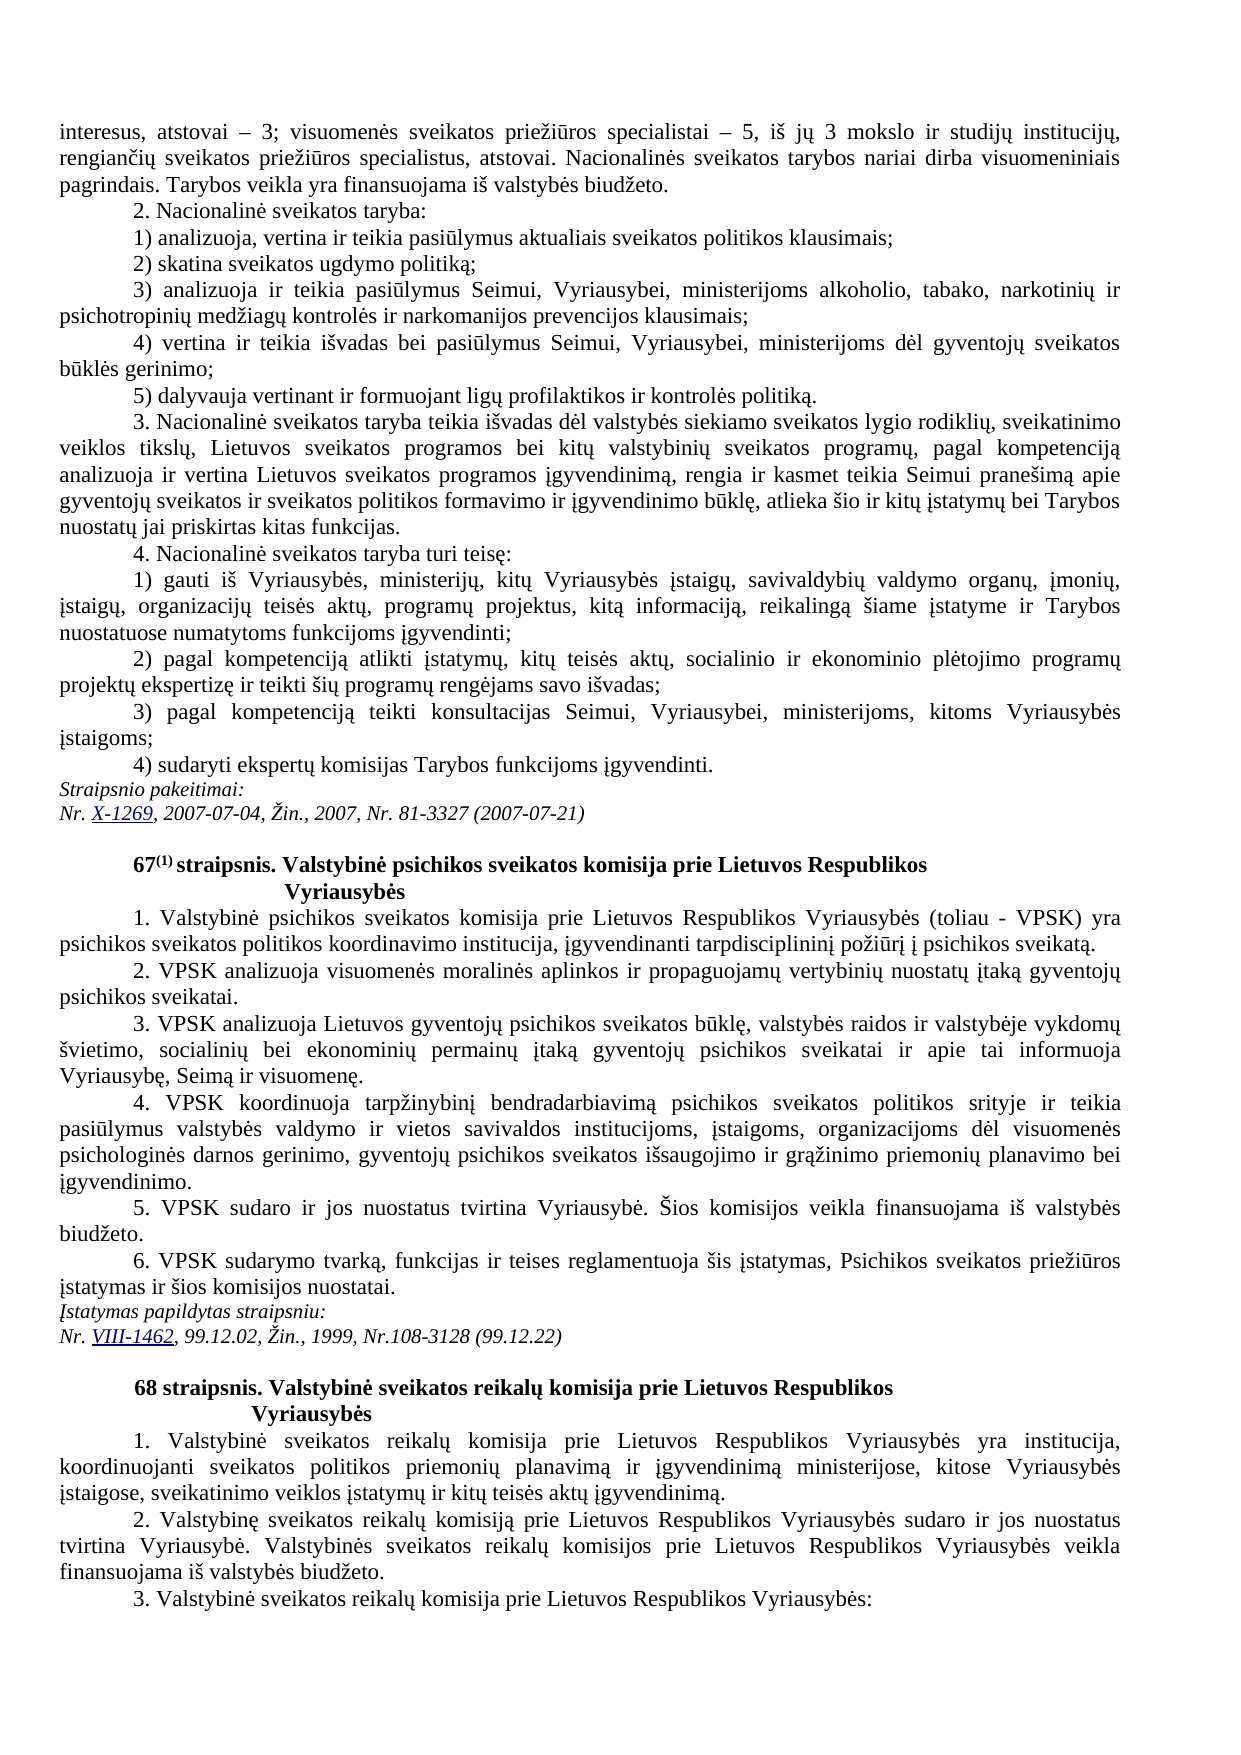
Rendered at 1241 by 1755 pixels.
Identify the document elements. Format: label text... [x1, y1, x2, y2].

text 1. Valstybinė psichikos sveikatos komisija prie Lietuvos Respublikos Vyriausybės (toliau - VPSK) yra psichikos sveikatos politikos koordinavimo institucija, įgyvendinanti tarpdisciplininį požiūrį į psichikos sveikatą. [59, 904, 1122, 957]
text 67(1) straipsnis. Valstybinė psichikos sveikatos komisija prie Lietuvos Respublikos [59, 851, 1122, 878]
text Vyriausybės [209, 878, 1122, 904]
text 4) sudaryti ekspertų komisijas Tarybos funkcijoms įgyvendinti. [59, 751, 1122, 777]
text 3. Valstybinė sveikatos reikalų komisija prie Lietuvos Respublikos Vyriausybės: [59, 1585, 1122, 1611]
text 1) analizuoja, vertina ir teikia pasiūlymus aktualiais sveikatos politikos klausimais; [59, 223, 1122, 250]
text 4. Nacionalinė sveikatos taryba turi teisę: [59, 540, 1122, 566]
text Įstatymas papildytas straipsniu: [59, 1299, 1122, 1323]
text 3. Nacionalinė sveikatos taryba teikia išvadas dėl valstybės siekiamo sveikatos lygio rodiklių, sveikatinimo veiklos tikslų, Lietuvos sveikatos programos bei kitų valstybinių sveikatos programų, pagal kompetenciją analizuoja ir vertina Lietuvos sveikatos programos įgyvendinimą, rengia ir kasmet teikia Seimui pranešimą apie gyventojų sveikatos ir sveikatos politikos formavimo ir įgyvendinimo būklę, atlieka šio ir kitų įstatymų bei Tarybos nuostatų jai priskirtas kitas funkcijas. [59, 408, 1122, 540]
text Nr. VIII-1462, 99.12.02, Žin., 1999, Nr.108-3128 (99.12.22) [59, 1323, 1122, 1348]
text 2. Valstybinę sveikatos reikalų komisiją prie Lietuvos Respublikos Vyriausybės sudaro ir jos nuostatus tvirtina Vyriausybė. Valstybinės sveikatos reikalų komisijos prie Lietuvos Respublikos Vyriausybės veikla finansuojama iš valstybės biudžeto. [59, 1506, 1122, 1585]
text 2. Nacionalinė sveikatos taryba: [59, 197, 1122, 223]
text 3. VPSK analizuoja Lietuvos gyventojų psichikos sveikatos būklę, valstybės raidos ir valstybėje vykdomų švietimo, socialinių bei ekonominių permainų įtaką gyventojų psichikos sveikatai ir apie tai informuoja Vyriausybę, Seimą ir visuomenę. [59, 1009, 1122, 1089]
text 2) pagal kompetenciją atlikti įstatymų, kitų teisės aktų, socialinio ir ekonominio plėtojimo programų projektų ekspertizę ir teikti šių programų rengėjams savo išvadas; [59, 645, 1122, 698]
text Vyriausybės [251, 1400, 1122, 1427]
text Straipsnio pakeitimai: [59, 777, 1122, 801]
text 3) pagal kompetenciją teikti konsultacijas Seimui, Vyriausybei, ministerijoms, kitoms Vyriausybės įstaigoms; [59, 698, 1122, 751]
text 2) skatina sveikatos ugdymo politiką; [59, 250, 1122, 276]
text 5. VPSK sudaro ir jos nuostatus tvirtina Vyriausybė. Šios komisijos veikla finansuojama iš valstybės biudžeto. [59, 1194, 1122, 1247]
text interesus, atstovai – 3; visuomenės sveikatos priežiūros specialistai – 5, iš jų 3 mokslo ir studijų institucijų, rengiančių sveikatos priežiūros specialistus, atstovai. Nacionalinės sveikatos tarybos nariai dirba visuomeniniais pagrindais. Tarybos veikla yra finansuojama iš valstybės biudžeto. [59, 118, 1122, 197]
text 6. VPSK sudarymo tvarką, funkcijas ir teises reglamentuoja šis įstatymas, Psichikos sveikatos priežiūros įstatymas ir šios komisijos nuostatai. [59, 1247, 1122, 1299]
text 5) dalyvauja vertinant ir formuojant ligų profilaktikos ir kontrolės politiką. [59, 382, 1122, 408]
text 2. VPSK analizuoja visuomenės moralinės aplinkos ir propaguojamų vertybinių nuostatų įtaką gyventojų psichikos sveikatai. [59, 957, 1122, 1009]
text 3) analizuoja ir teikia pasiūlymus Seimui, Vyriausybei, ministerijoms alkoholio, tabako, narkotinių ir psichotropinių medžiagų kontrolės ir narkomanijos prevencijos klausimais; [59, 276, 1122, 329]
text 4. VPSK koordinuoja tarpžinybinį bendradarbiavimą psichikos sveikatos politikos srityje ir teikia pasiūlymus valstybės valdymo ir vietos savivaldos institucijoms, įstaigoms, organizacijoms dėl visuomenės psichologinės darnos gerinimo, gyventojų psichikos sveikatos išsaugojimo ir grąžinimo priemonių planavimo bei įgyvendinimo. [59, 1089, 1122, 1194]
text 1) gauti iš Vyriausybės, ministerijų, kitų Vyriausybės įstaigų, savivaldybių valdymo organų, įmonių, įstaigų, organizacijų teisės aktų, programų projektus, kitą informaciją, reikalingą šiame įstatyme ir Tarybos nuostatuose numatytoms funkcijoms įgyvendinti; [59, 566, 1122, 645]
text 68 straipsnis. Valstybinė sveikatos reikalų komisija prie Lietuvos Respublikos [134, 1374, 1122, 1400]
text Nr. X-1269, 2007-07-04, Žin., 2007, Nr. 81-3327 (2007-07-21) [59, 801, 1122, 825]
text 4) vertina ir teikia išvadas bei pasiūlymus Seimui, Vyriausybei, ministerijoms dėl gyventojų sveikatos būklės gerinimo; [59, 329, 1122, 382]
text 1. Valstybinė sveikatos reikalų komisija prie Lietuvos Respublikos Vyriausybės yra institucija, koordinuojanti sveikatos politikos priemonių planavimą ir įgyvendinimą ministerijose, kitose Vyriausybės įstaigose, sveikatinimo veiklos įstatymų ir kitų teisės aktų įgyvendinimą. [59, 1427, 1122, 1506]
